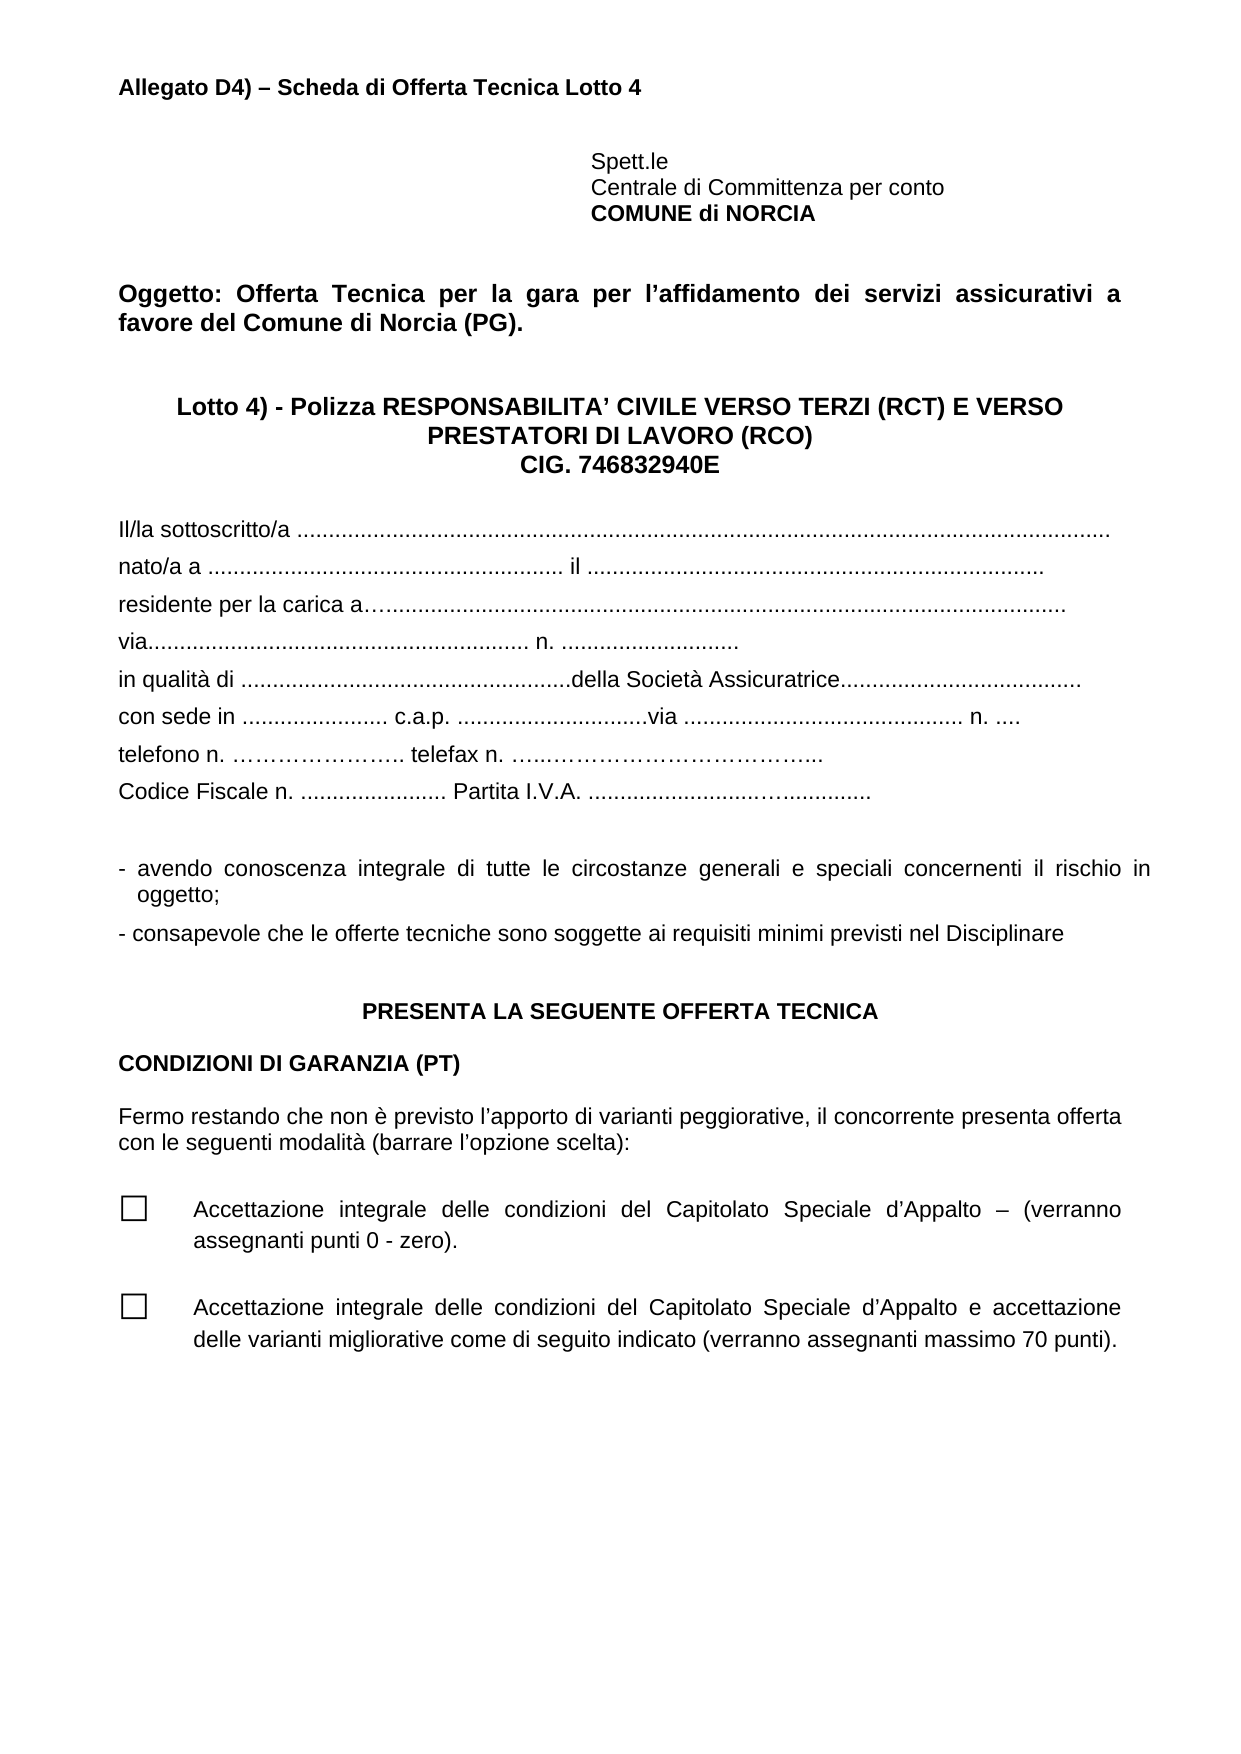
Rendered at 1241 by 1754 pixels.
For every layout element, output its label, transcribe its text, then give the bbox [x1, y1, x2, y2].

text via............................................................ n. ............................ [118, 617, 1122, 655]
text - consapevole che le offerte tecniche sono soggette ai requisiti minimi previsti nel Disciplinare [118, 920, 1152, 946]
text Fermo restando che non è previsto l’apporto di varianti peggiorative, il concorrente presenta offerta con le seguenti modalità (barrare l’opzione scelta): [118, 1103, 1122, 1156]
text in qualità di ....................................................della Società Assicuratrice...................................... [118, 655, 1122, 692]
text con sede in ....................... c.a.p. ..............................via ............................................ n. .... [118, 692, 1122, 730]
text Il/la sottoscritto/a ................................................................................................................................ [118, 505, 1122, 542]
subtitle Lotto 4) - Polizza RESPONSABILITA’ CIVILE VERSO TERZI (RCT) E VERSO PRESTATORI DI LAVORO (RCO) [118, 392, 1122, 449]
text telefono n. ………………….. telefax n. …...……………………………... [118, 730, 1122, 767]
text □ Accettazione integrale delle condizioni del Capitolato Speciale d’Appalto – (verranno assegnanti punti 0 - zero). [118, 1182, 1122, 1254]
text □ Accettazione integrale delle condizioni del Capitolato Speciale d’Appalto e accettazione delle varianti migliorative come di seguito indicato (verranno assegnanti massimo 70 punti). [118, 1280, 1122, 1352]
text Spett.le [591, 148, 1122, 174]
text nato/a a ........................................................ il ........................................................................ [118, 542, 1122, 580]
text Oggetto: Offerta Tecnica per la gara per l’affidamento dei servizi assicurativi a favore del Comune di Norcia (PG). [118, 279, 1122, 337]
text - avendo conoscenza integrale di tutte le circostanze generali e speciali concernenti il rischio in oggetto; [118, 855, 1152, 907]
text PRESENTA LA SEGUENTE OFFERTA TECNICA [118, 998, 1122, 1024]
text Codice Fiscale n. ....................... Partita I.V.A. ...........................….............. [118, 767, 1122, 805]
text CONDIZIONI DI GARANZIA (PT) [118, 1050, 1122, 1077]
text Centrale di Committenza per conto [591, 174, 1122, 200]
subtitle CIG. 746832940E [118, 449, 1122, 478]
text COMUNE di NORCIA [591, 200, 1122, 227]
text residente per la carica a…........................................................................................................... [118, 580, 1122, 617]
